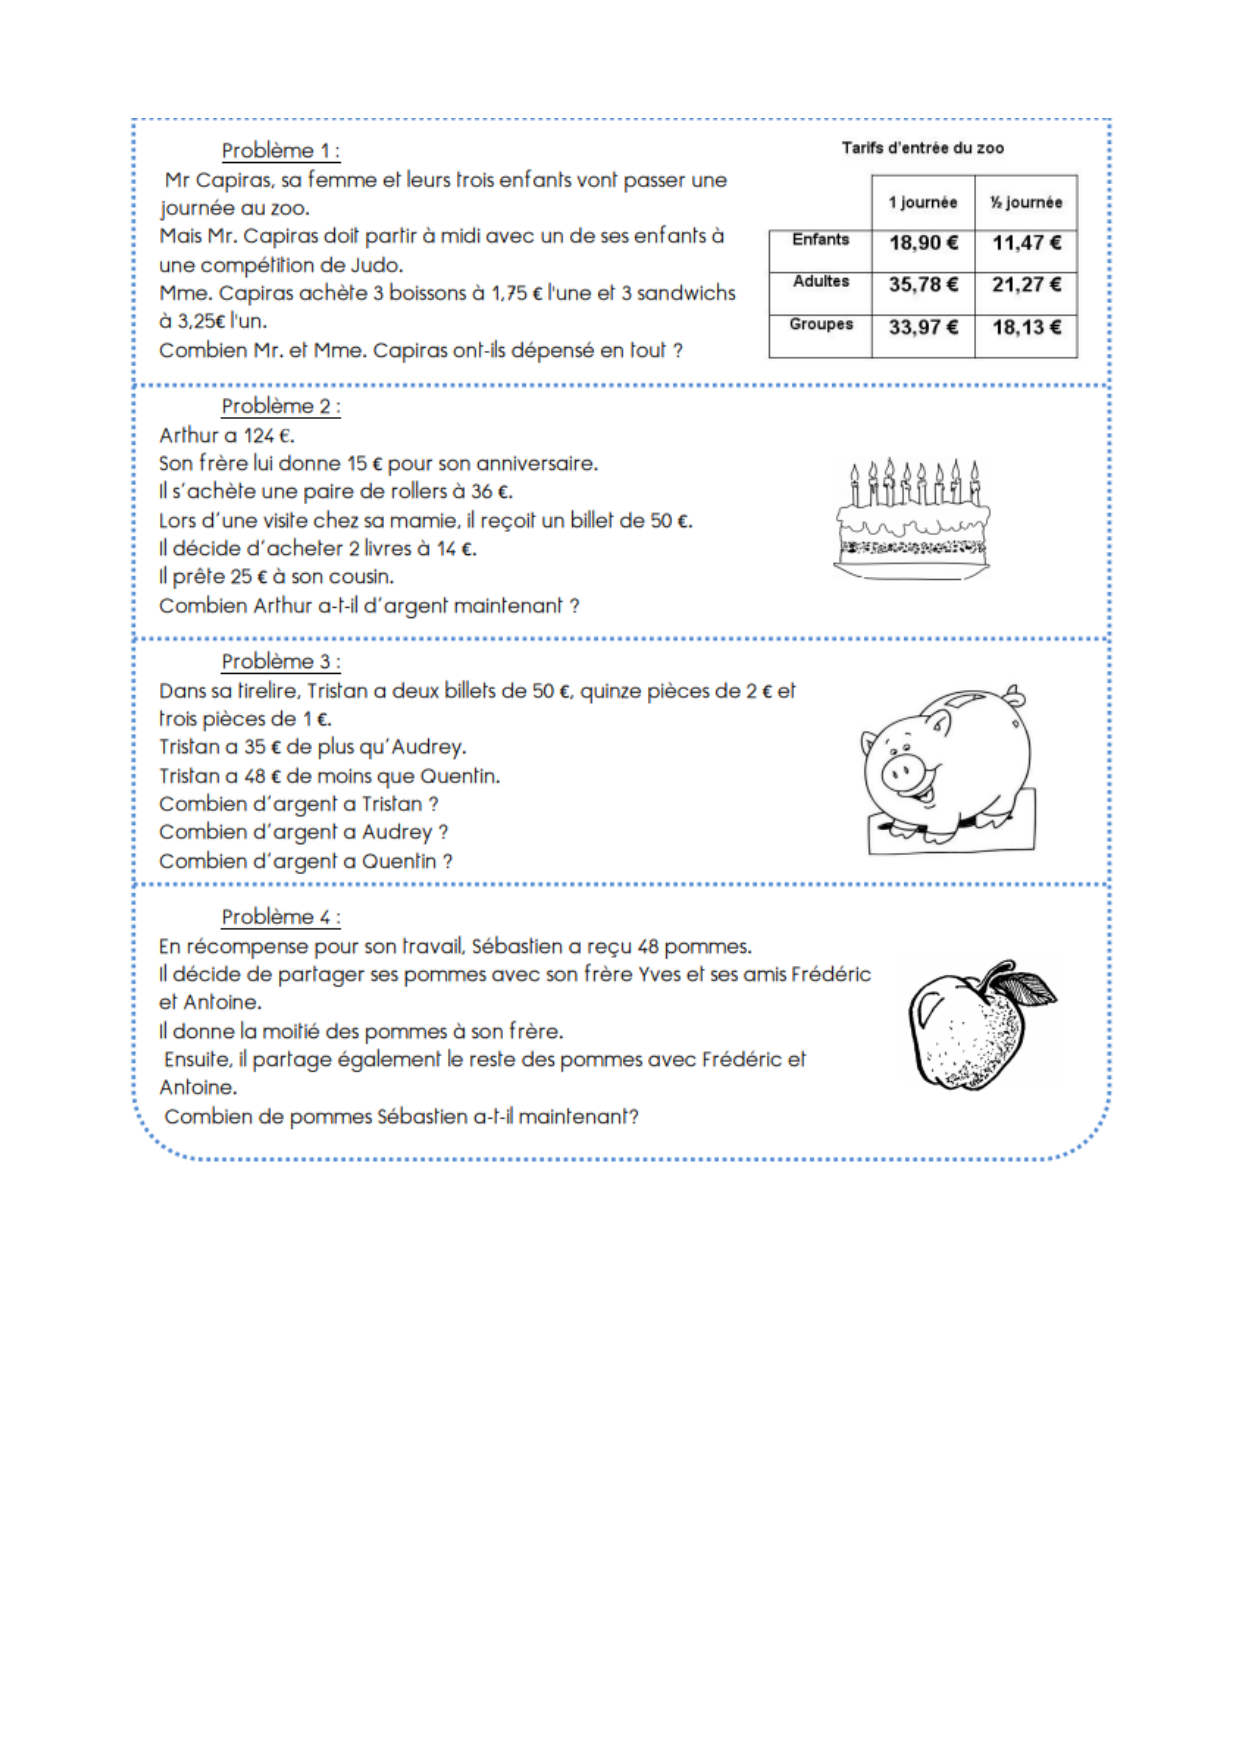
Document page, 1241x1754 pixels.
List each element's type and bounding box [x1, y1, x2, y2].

picture [118, 118, 1123, 1175]
